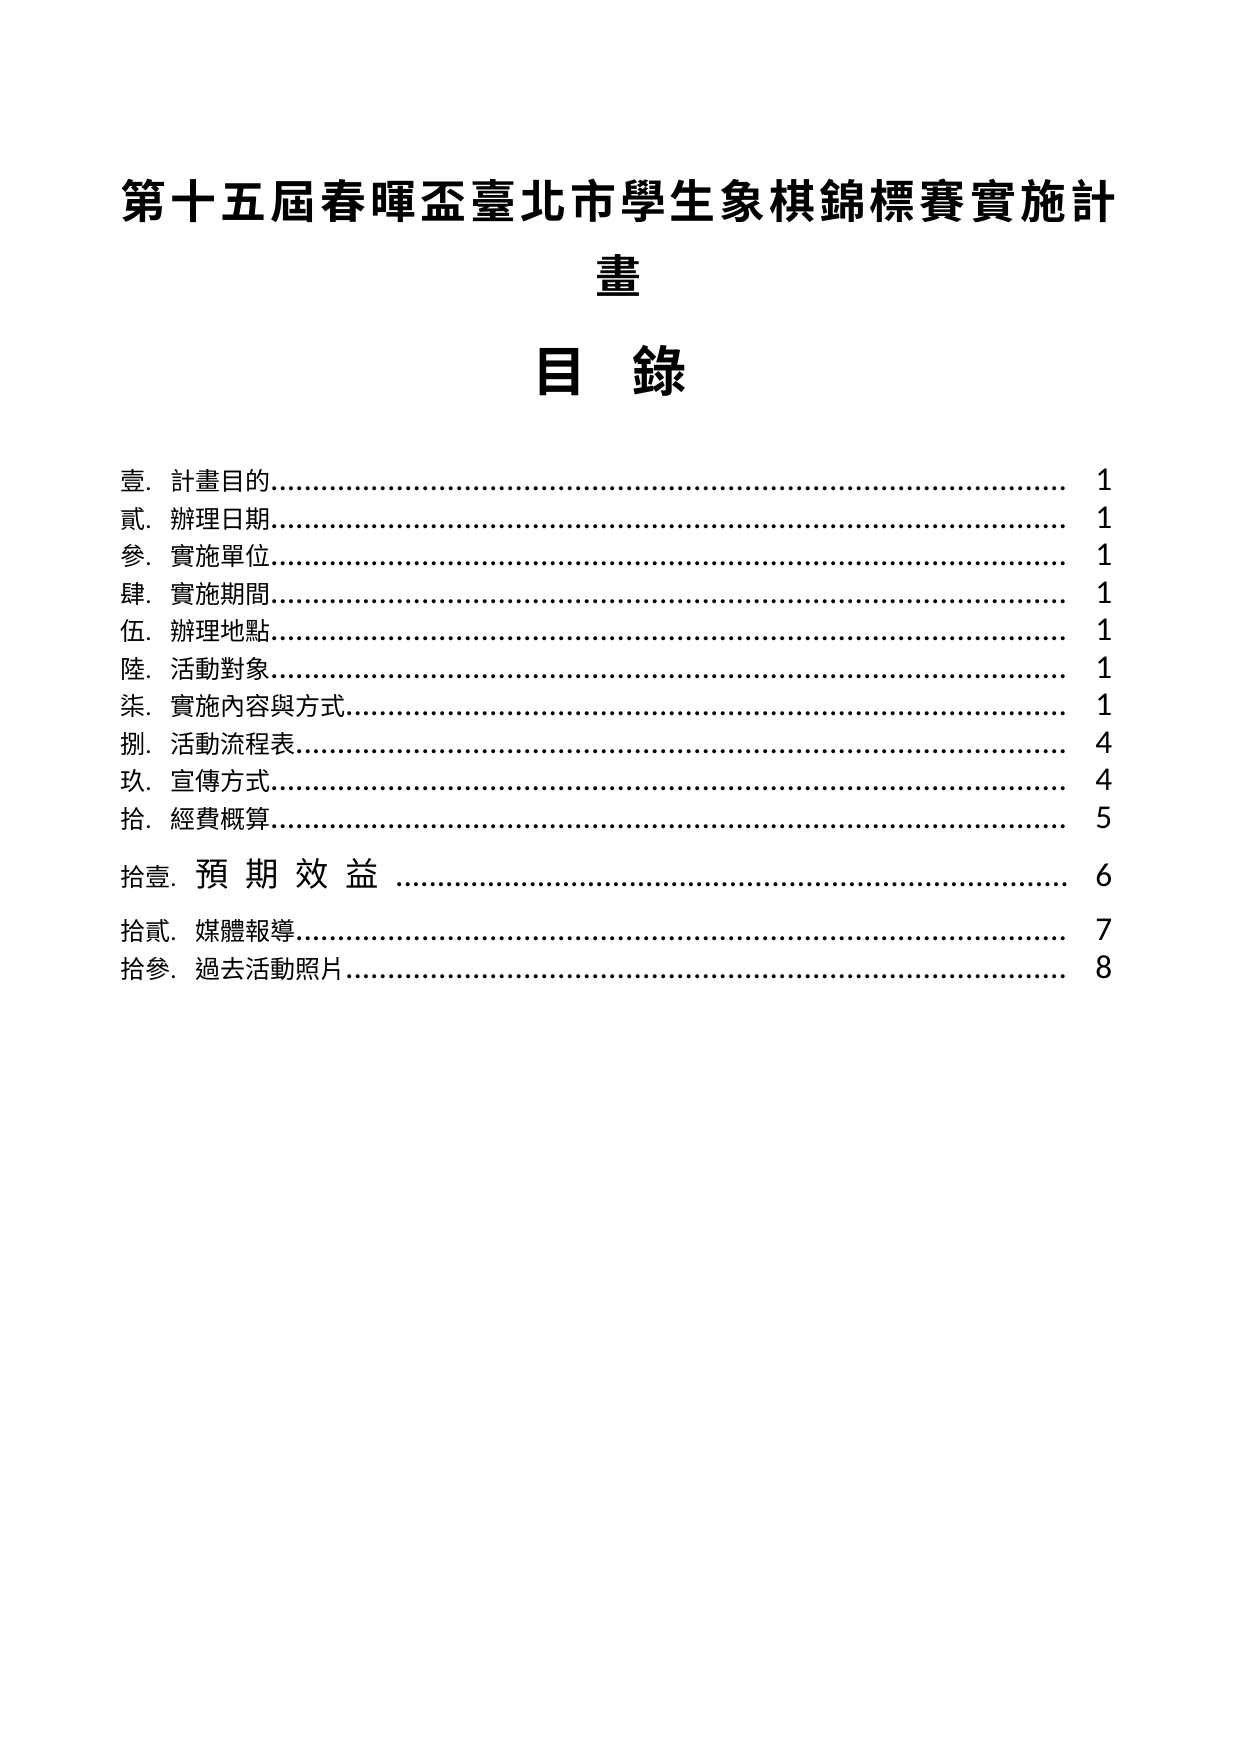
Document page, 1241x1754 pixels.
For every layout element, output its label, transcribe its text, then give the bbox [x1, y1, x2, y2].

text 柒.實施內容與方式 1 [120, 686, 1120, 724]
text 拾參.過去活動照片 8 [120, 949, 1120, 986]
text 玖.宣傳方式 4 [120, 761, 1120, 799]
text 參.實施單位 1 [120, 536, 1120, 574]
text 伍.辦理地點 1 [120, 611, 1120, 649]
text 肆.實施期間 1 [120, 574, 1120, 611]
text 陸.活動對象 1 [120, 649, 1120, 686]
text 目 錄 [120, 311, 1120, 424]
text 拾壹.預期效益 6 [120, 836, 1120, 911]
text 貳.辦理日期 1 [120, 499, 1120, 536]
text 壹.計畫目的 1 [120, 461, 1120, 499]
text 捌.活動流程表 4 [120, 724, 1120, 761]
text 拾貳.媒體報導 7 [120, 911, 1120, 949]
text 拾.經費概算 5 [120, 799, 1120, 836]
text 第十五屆春暉盃臺北市學生象棋錦標賽實施計畫 [120, 161, 1120, 311]
